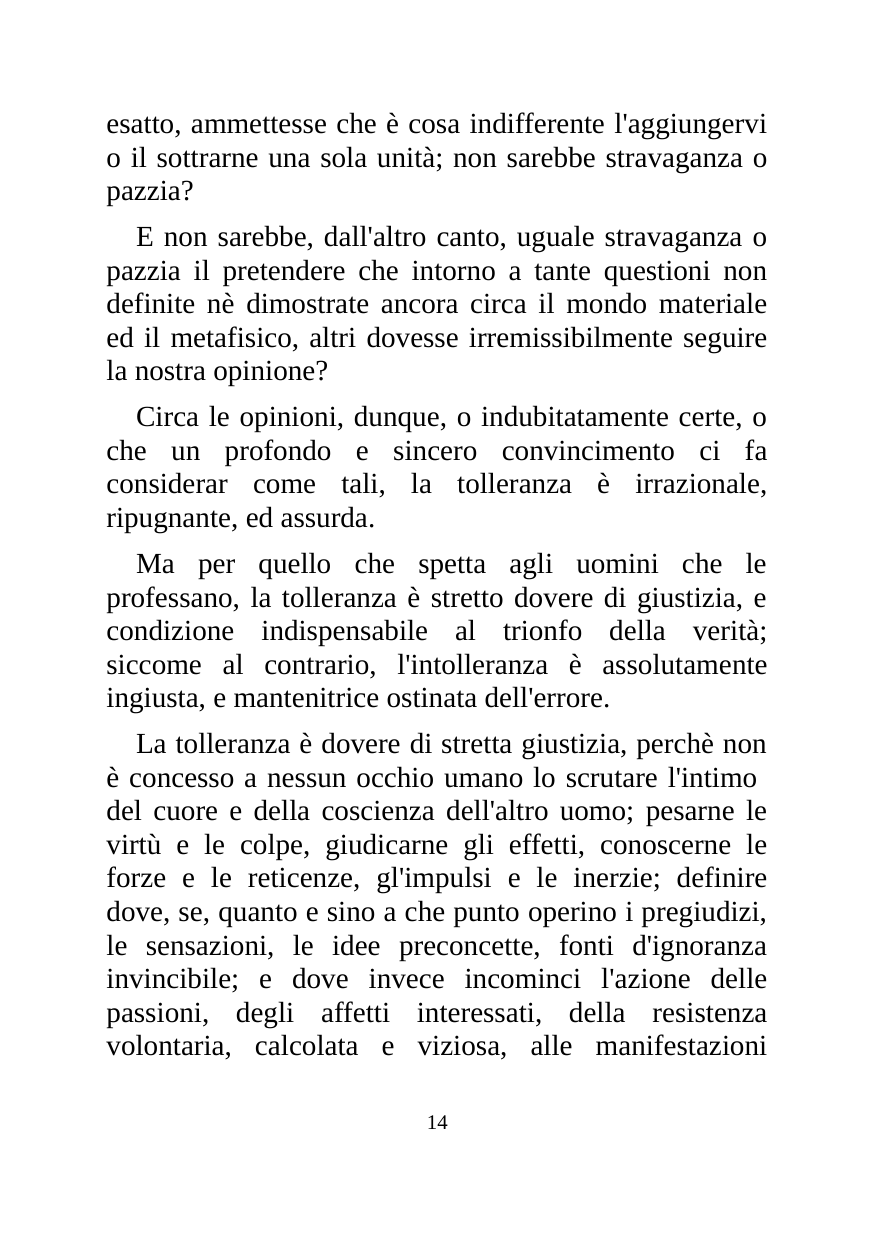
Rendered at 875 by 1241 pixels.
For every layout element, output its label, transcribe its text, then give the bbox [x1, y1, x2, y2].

text E non sarebbe, dall'altro canto, uguale stravaganza o pazzia il pretendere che intorno a tante questioni non definite nè dimostrate ancora circa il mondo materiale ed il metafisico, altri dovesse irremissibilmente seguire la nostra opinione? [106, 219, 768, 387]
text esatto, ammettesse che è cosa indifferente l'aggiungervi o il sottrarne una sola unità; non sarebbe stravaganza o pazzia? [106, 106, 768, 207]
text Ma per quello che spetta agli uomini che le professano, la tolleranza è stretto dovere di giustizia, e condizione indispensabile al trionfo della verità; siccome al contrario, l'intolleranza è assolutamente ingiusta, e mantenitrice ostinata dell'errore. [106, 546, 768, 714]
text Circa le opinioni, dunque, o indubitatamente certe, o che un profondo e sincero convincimento ci fa considerar come tali, la tolleranza è irrazionale, ripugnante, ed assurda. [106, 399, 768, 534]
text La tolleranza è dovere di stretta giustizia, perchè non è concesso a nessun occhio umano lo scrutare l'intimo ​ del cuore e della coscienza dell'altro uomo; pesarne le virtù e le colpe, giudicarne gli effetti, conoscerne le forze e le reticenze, gl'impulsi e le inerzie; definire dove, se, quanto e sino a che punto operino i pregiudizi, le sensazioni, le idee preconcette, fonti d'ignoranza invincibile; e dove invece incominci l'azione delle passioni, degli affetti interessati, della resistenza volontaria, calcolata e viziosa, alle manifestazioni [106, 726, 768, 1062]
